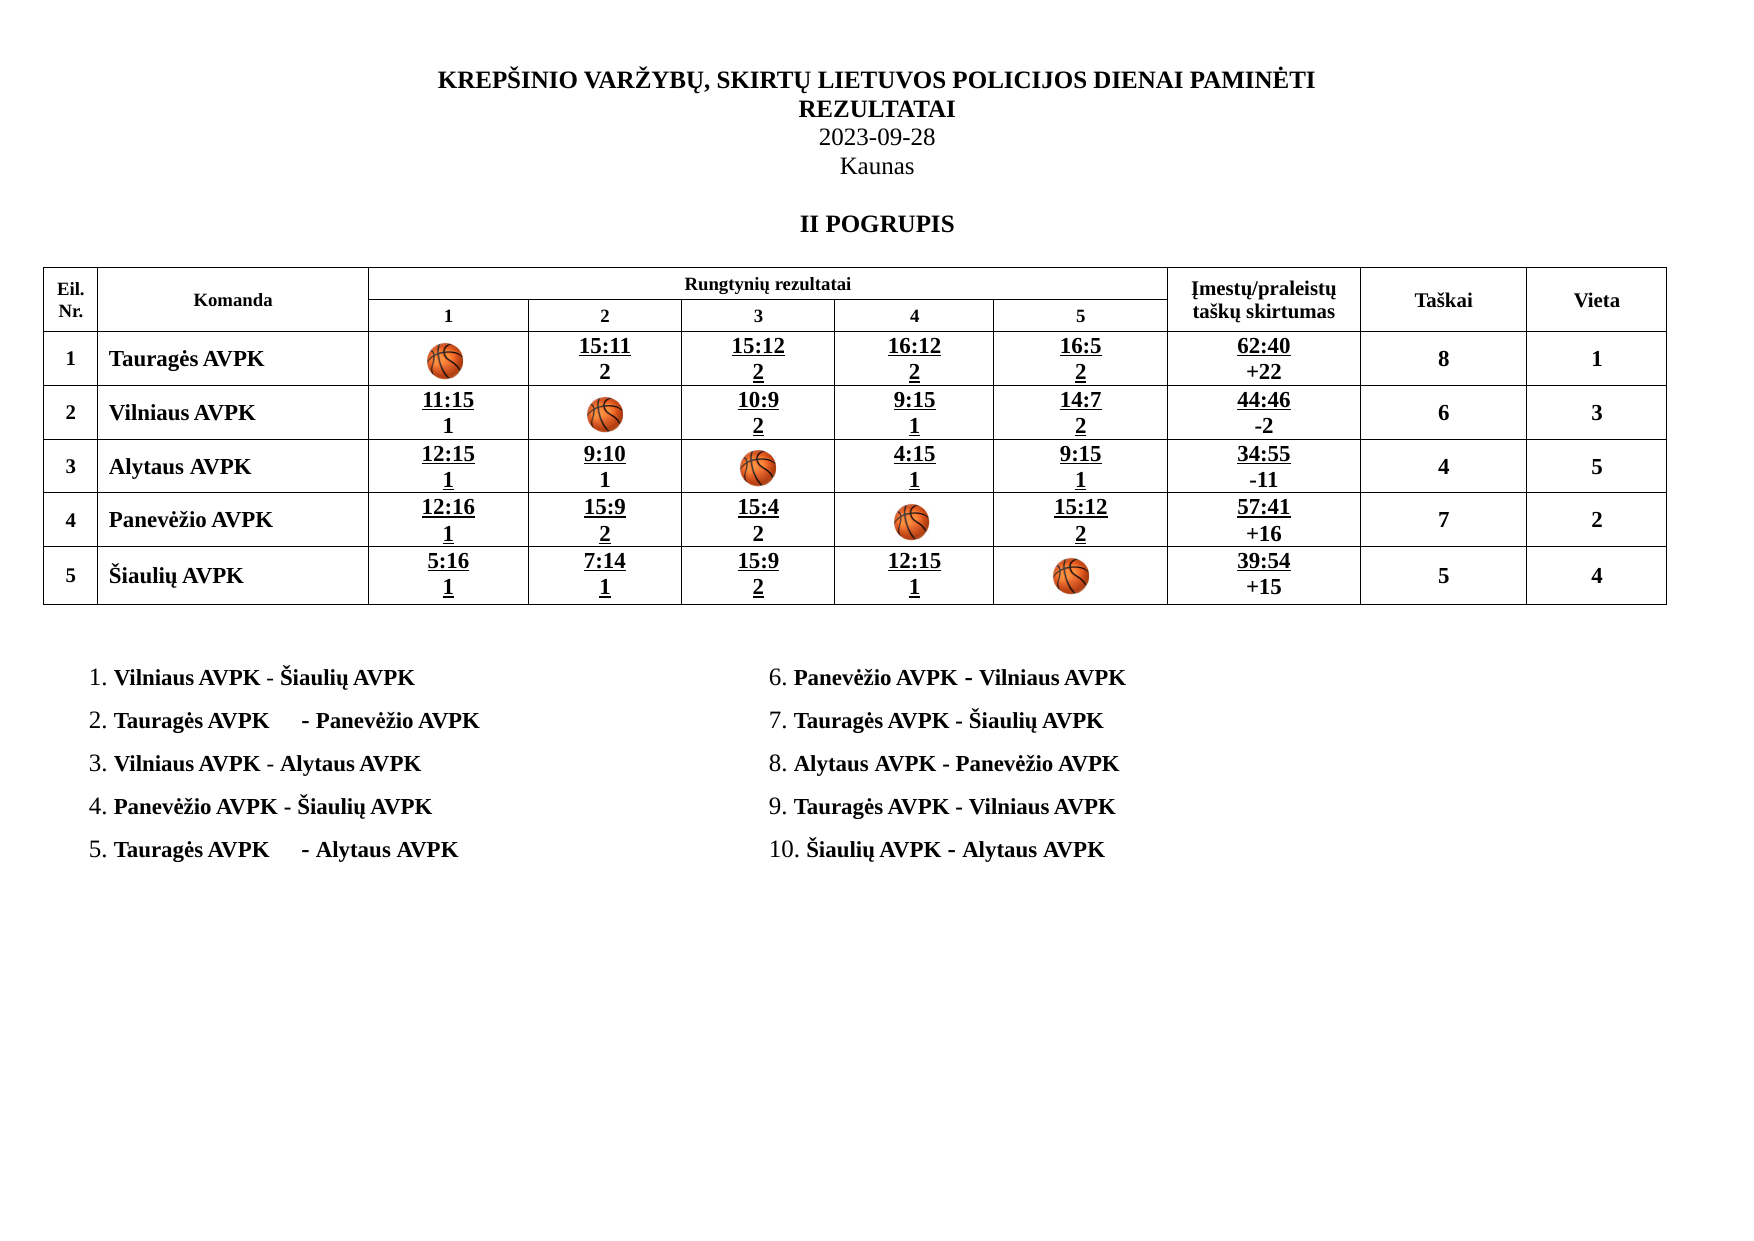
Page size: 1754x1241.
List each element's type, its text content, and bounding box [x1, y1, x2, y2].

picture [426, 342, 464, 380]
table_cell 57:41 +16 [1168, 493, 1360, 546]
table_cell 11:15 1 [369, 386, 528, 438]
table_cell 9:15 1 [835, 386, 993, 438]
table_cell 3 [1527, 386, 1666, 438]
table_cell 12:16 1 [369, 493, 528, 546]
table_header Eil. Nr. [44, 268, 97, 331]
table_cell 4 [44, 493, 97, 546]
text 2. Tauragės AVPK - Panevėžio AVPK 7. Tauragės AVPK - Šiaulių AVPK [88, 705, 1665, 734]
table_cell 15:12 2 [682, 332, 834, 385]
table_cell 3 [682, 300, 834, 331]
table_cell 12:15 1 [835, 547, 993, 603]
table_header Įmestų/praleistų taškų skirtumas [1168, 268, 1360, 331]
table_cell 8 [1361, 332, 1526, 385]
table_cell 16:5 2 [994, 332, 1167, 385]
table_cell 62:40 +22 [1168, 332, 1360, 385]
table_cell 6 [1361, 386, 1526, 438]
text 3. Vilniaus AVPK - Alytaus AVPK 8. Alytaus AVPK - Panevėžio AVPK [88, 748, 1665, 777]
table_cell 4 [1527, 547, 1666, 603]
table_cell Panevėžio AVPK [98, 493, 368, 546]
table_cell 4:15 1 [835, 440, 993, 492]
table_cell [682, 440, 834, 492]
table_cell [369, 332, 528, 342]
table_cell [994, 558, 1167, 603]
table_cell Vilniaus AVPK [98, 386, 368, 438]
table_cell 5 [1527, 440, 1666, 492]
table_cell 15:9 2 [529, 493, 681, 546]
table_cell 1 [44, 332, 97, 385]
table_cell 5 [44, 547, 97, 603]
text 5. Tauragės AVPK - Alytaus AVPK 10. Šiaulių AVPK - Alytaus AVPK [88, 834, 1665, 863]
table_cell 5 [994, 300, 1167, 331]
table_cell 9:10 1 [529, 440, 681, 492]
text 4. Panevėžio AVPK - Šiaulių AVPK 9. Tauragės AVPK - Vilniaus AVPK [88, 791, 1665, 820]
table_cell 5:16 1 [369, 547, 528, 603]
table_cell 15:12 2 [994, 493, 1167, 546]
table_cell 4 [835, 300, 993, 331]
table_cell 44:46 -2 [1168, 386, 1360, 438]
text 1. Vilniaus AVPK - Šiaulių AVPK 6. Panevėžio AVPK - Vilniaus AVPK [88, 662, 1665, 691]
table_cell 34:55 -11 [1168, 440, 1360, 492]
table_cell 39:54 +15 [1168, 547, 1360, 603]
table_cell 10:9 2 [682, 386, 834, 438]
table_cell 16:12 2 [835, 332, 993, 385]
table_cell 2 [1527, 493, 1666, 546]
table_cell 4 [1361, 440, 1526, 492]
table_cell 15:4 2 [682, 493, 834, 546]
table_cell [529, 386, 681, 438]
text II POGRUPIS [88, 209, 1665, 238]
table_cell 14:7 2 [994, 386, 1167, 438]
picture [1052, 557, 1089, 595]
picture [586, 396, 624, 433]
table_cell 3 [44, 440, 97, 492]
table_cell Alytaus AVPK [98, 440, 368, 492]
table_cell 1 [1527, 332, 1666, 385]
table_header Vieta [1527, 268, 1666, 331]
table_cell 2 [44, 386, 97, 438]
table_cell 15:11 2 [529, 332, 681, 385]
table_cell [835, 493, 993, 546]
table_cell 2 [529, 300, 681, 331]
picture [893, 503, 930, 541]
table_cell 7 [1361, 493, 1526, 546]
picture [739, 450, 777, 487]
table_cell 12:15 1 [369, 440, 528, 492]
table_cell [994, 547, 1167, 557]
table_cell 9:15 1 [994, 440, 1167, 492]
table_cell 5 [1361, 547, 1526, 603]
table_cell [369, 343, 528, 385]
table_cell 15:9 2 [682, 547, 834, 603]
table_header Taškai [1361, 268, 1526, 331]
table_cell Tauragės AVPK [98, 332, 368, 385]
table_cell 1 [369, 300, 528, 331]
table_cell Šiaulių AVPK [98, 547, 368, 603]
table_cell 7:14 1 [529, 547, 681, 603]
table_header Komanda [98, 268, 368, 331]
table_header Rungtynių rezultatai [369, 268, 1167, 299]
